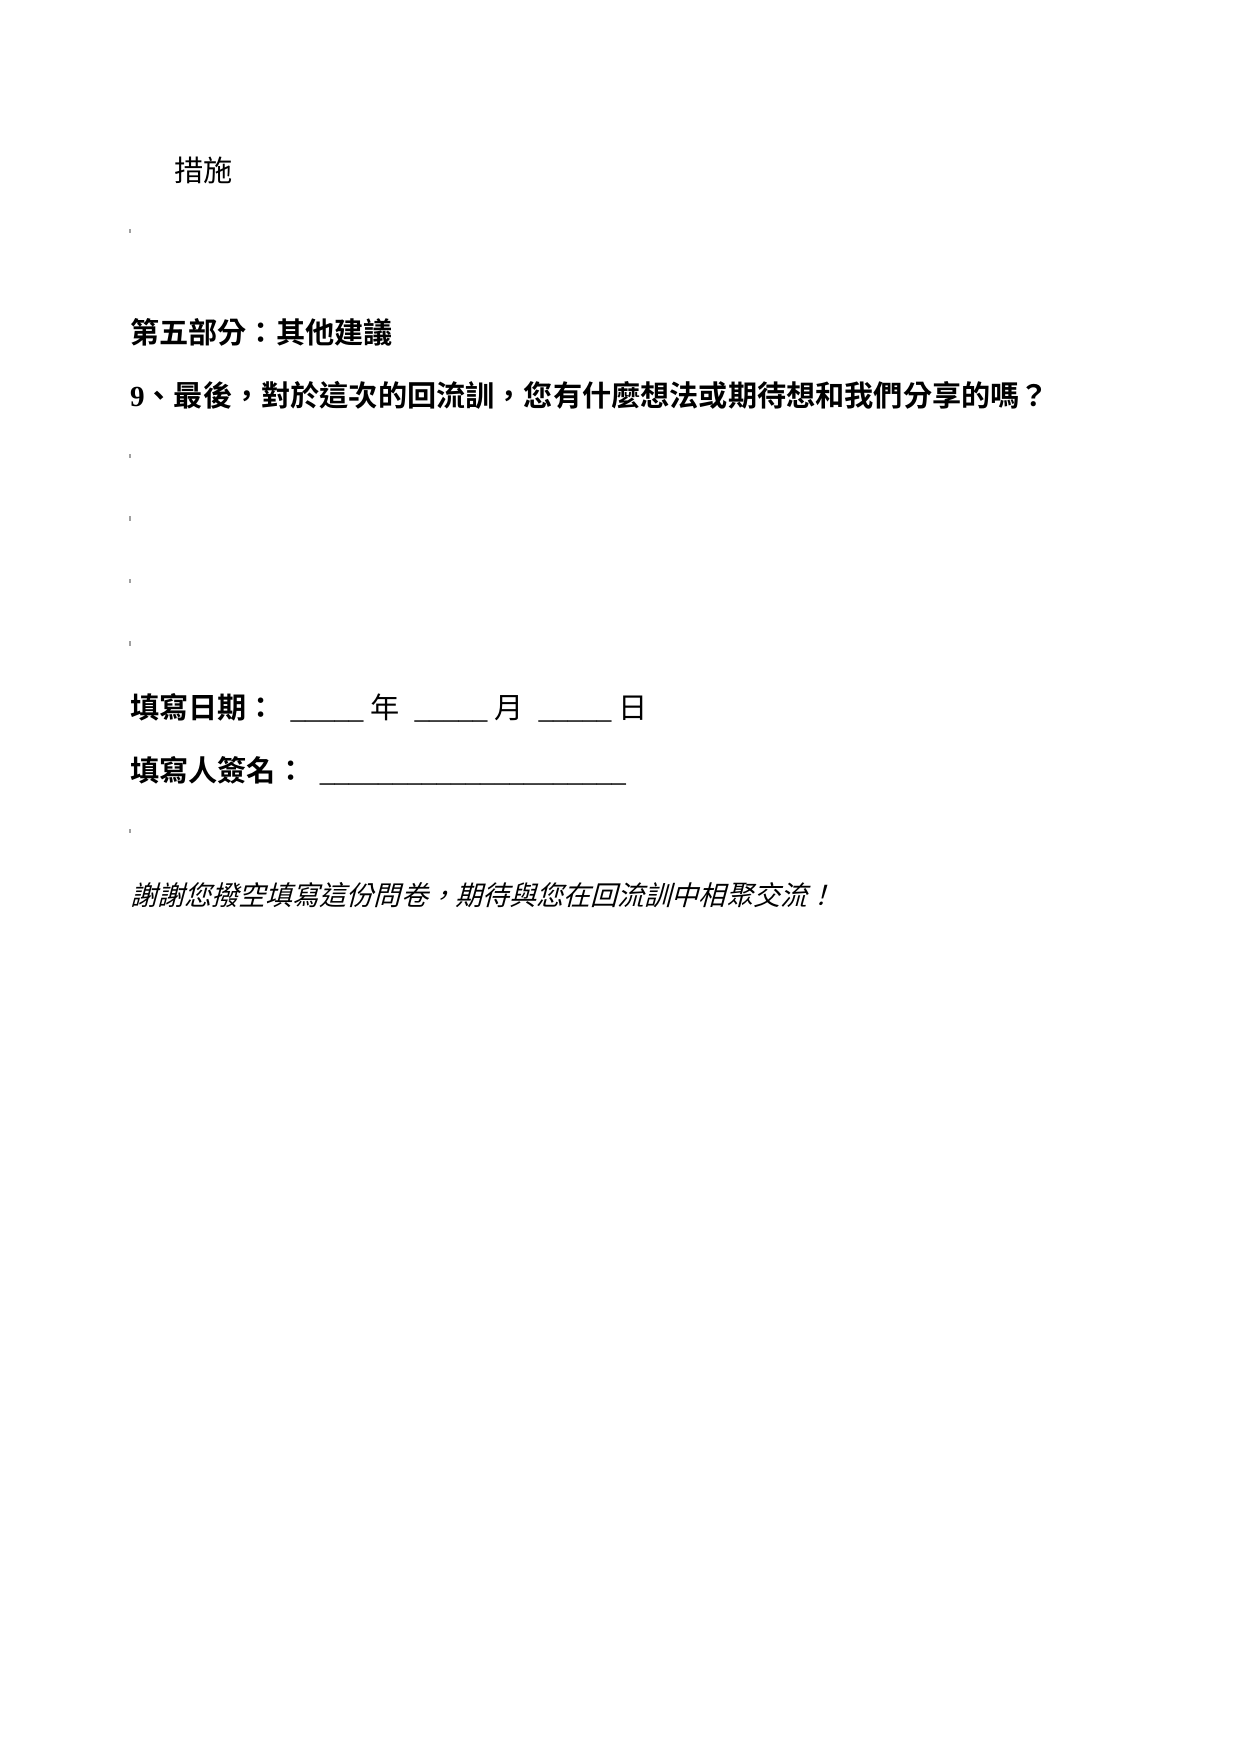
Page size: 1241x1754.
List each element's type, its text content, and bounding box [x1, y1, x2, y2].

text 9、最後，對於這次的回流訓，您有什麼想法或期待想和我們分享的嗎？ [130, 352, 1110, 414]
text 第五部分：其他建議 [130, 289, 1110, 352]
text 填寫人簽名： _____________________ [130, 727, 1110, 789]
text 填寫日期： _____ 年 _____ 月 _____ 日 [130, 664, 1110, 727]
text 措施 [174, 127, 1110, 189]
text 謝謝您撥空填寫這份問卷，期待與您在回流訓中相聚交流！ [130, 852, 1110, 914]
